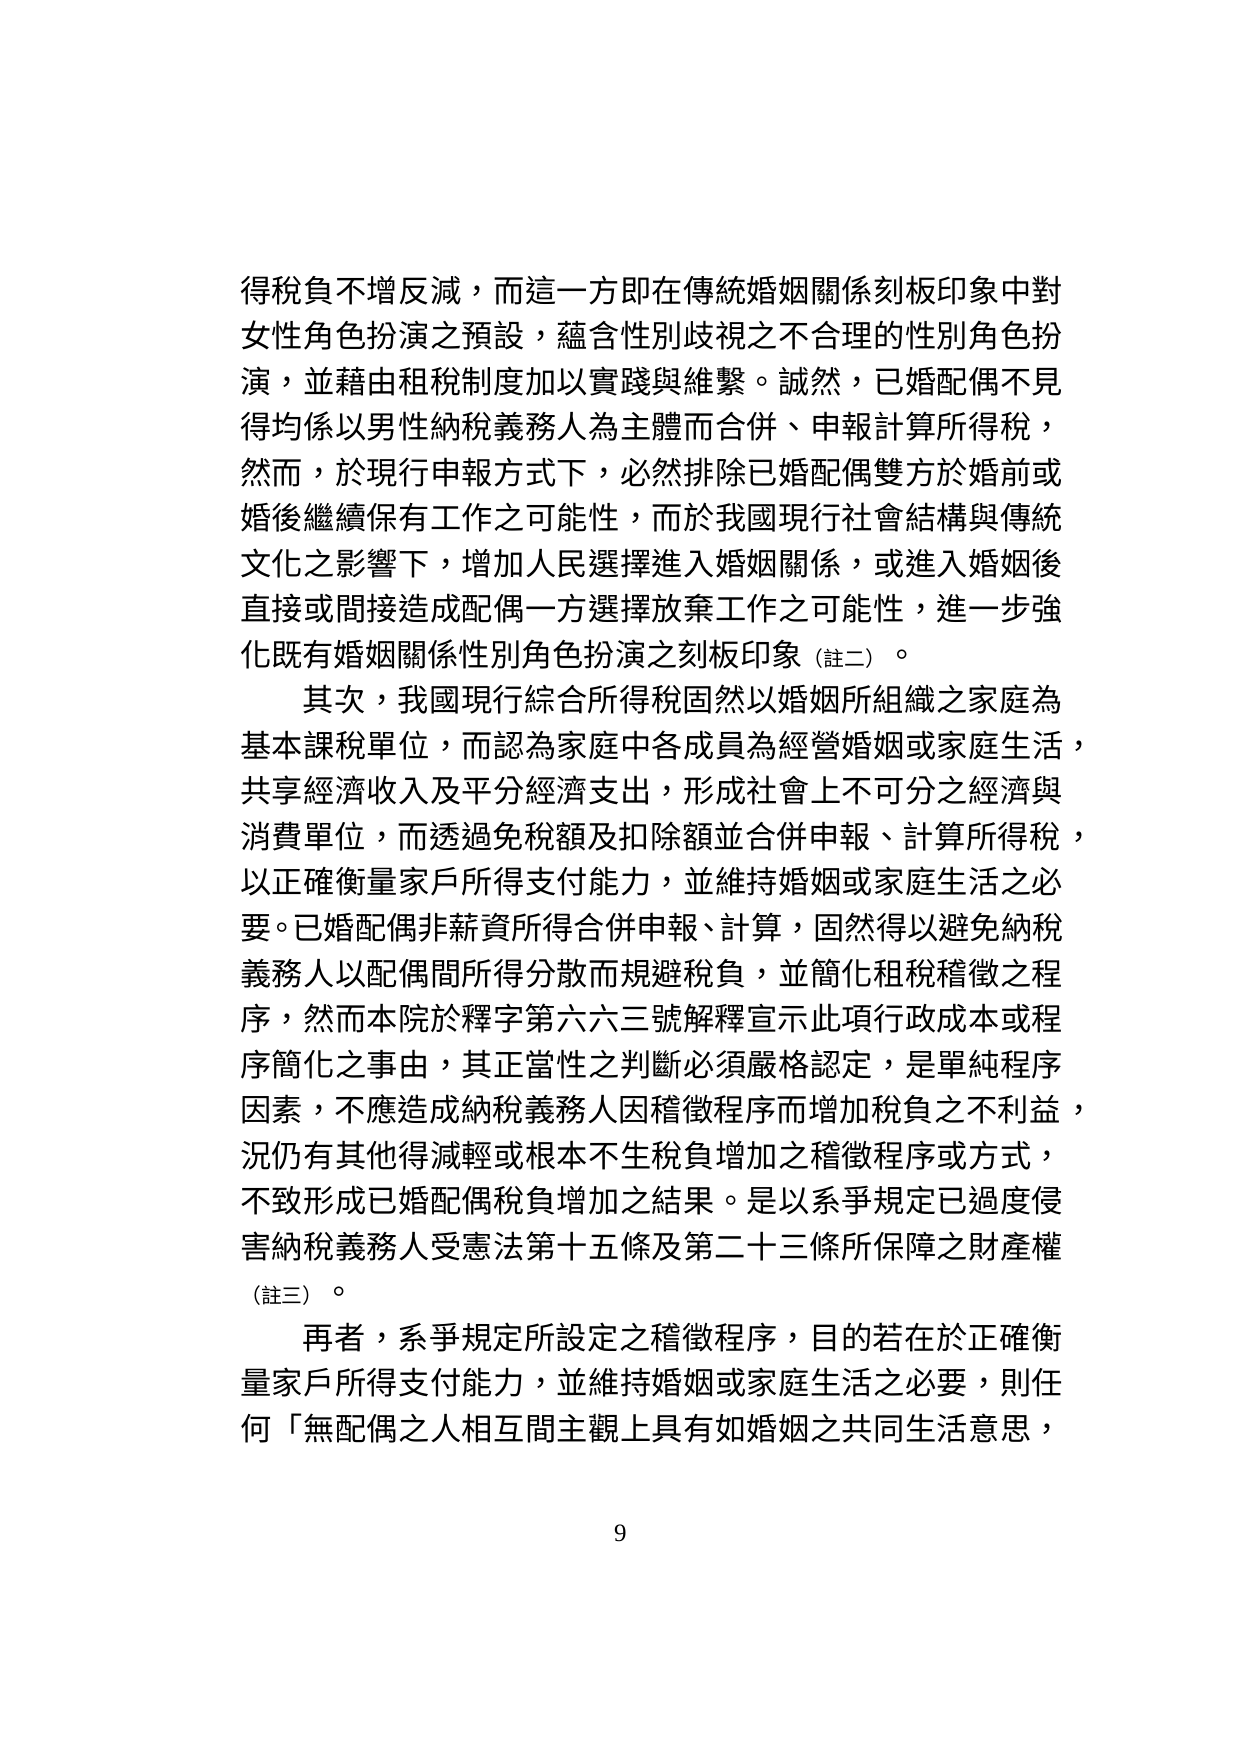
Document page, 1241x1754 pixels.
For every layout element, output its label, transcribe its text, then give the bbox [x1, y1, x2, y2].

text 得稅負不增反減，而這一方即在傳統婚姻關係刻板印象中對女性角色扮演之預設，蘊含性別歧視之不合理的性別角色扮演，並藉由租稅制度加以實踐與維繫。誠然，已婚配偶不見得均係以男性納稅義務人為主體而合併、申報計算所得稅，然而，於現行申報方式下，必然排除已婚配偶雙方於婚前或婚後繼續保有工作之可能性，而於我國現行社會結構與傳統文化之影響下，增加人民選擇進入婚姻關係，或進入婚姻後直接或間接造成配偶一方選擇放棄工作之可能性，進一步強化既有婚姻關係性別角色扮演之刻板印象（註二）。 [240, 266, 1063, 676]
text 其次，我國現行綜合所得稅固然以婚姻所組織之家庭為基本課稅單位，而認為家庭中各成員為經營婚姻或家庭生活，共享經濟收入及平分經濟支出，形成社會上不可分之經濟與消費單位，而透過免稅額及扣除額並合併申報、計算所得稅，以正確衡量家戶所得支付能力，並維持婚姻或家庭生活之必要。已婚配偶非薪資所得合併申報、計算，固然得以避免納稅義務人以配偶間所得分散而規避稅負，並簡化租稅稽徵之程序，然而本院於釋字第六六三號解釋宣示此項行政成本或程序簡化之事由，其正當性之判斷必須嚴格認定，是單純程序因素，不應造成納稅義務人因稽徵程序而增加稅負之不利益，況仍有其他得減輕或根本不生稅負增加之稽徵程序或方式，不致形成已婚配偶稅負增加之結果。是以系爭規定已過度侵害納稅義務人受憲法第十五條及第二十三條所保障之財產權（註三）。 [240, 676, 1063, 1313]
text 再者，系爭規定所設定之稽徵程序，目的若在於正確衡量家戶所得支付能力，並維持婚姻或家庭生活之必要，則任何「無配偶之人相互間主觀上具有如婚姻之共同生活意思， [240, 1313, 1063, 1449]
